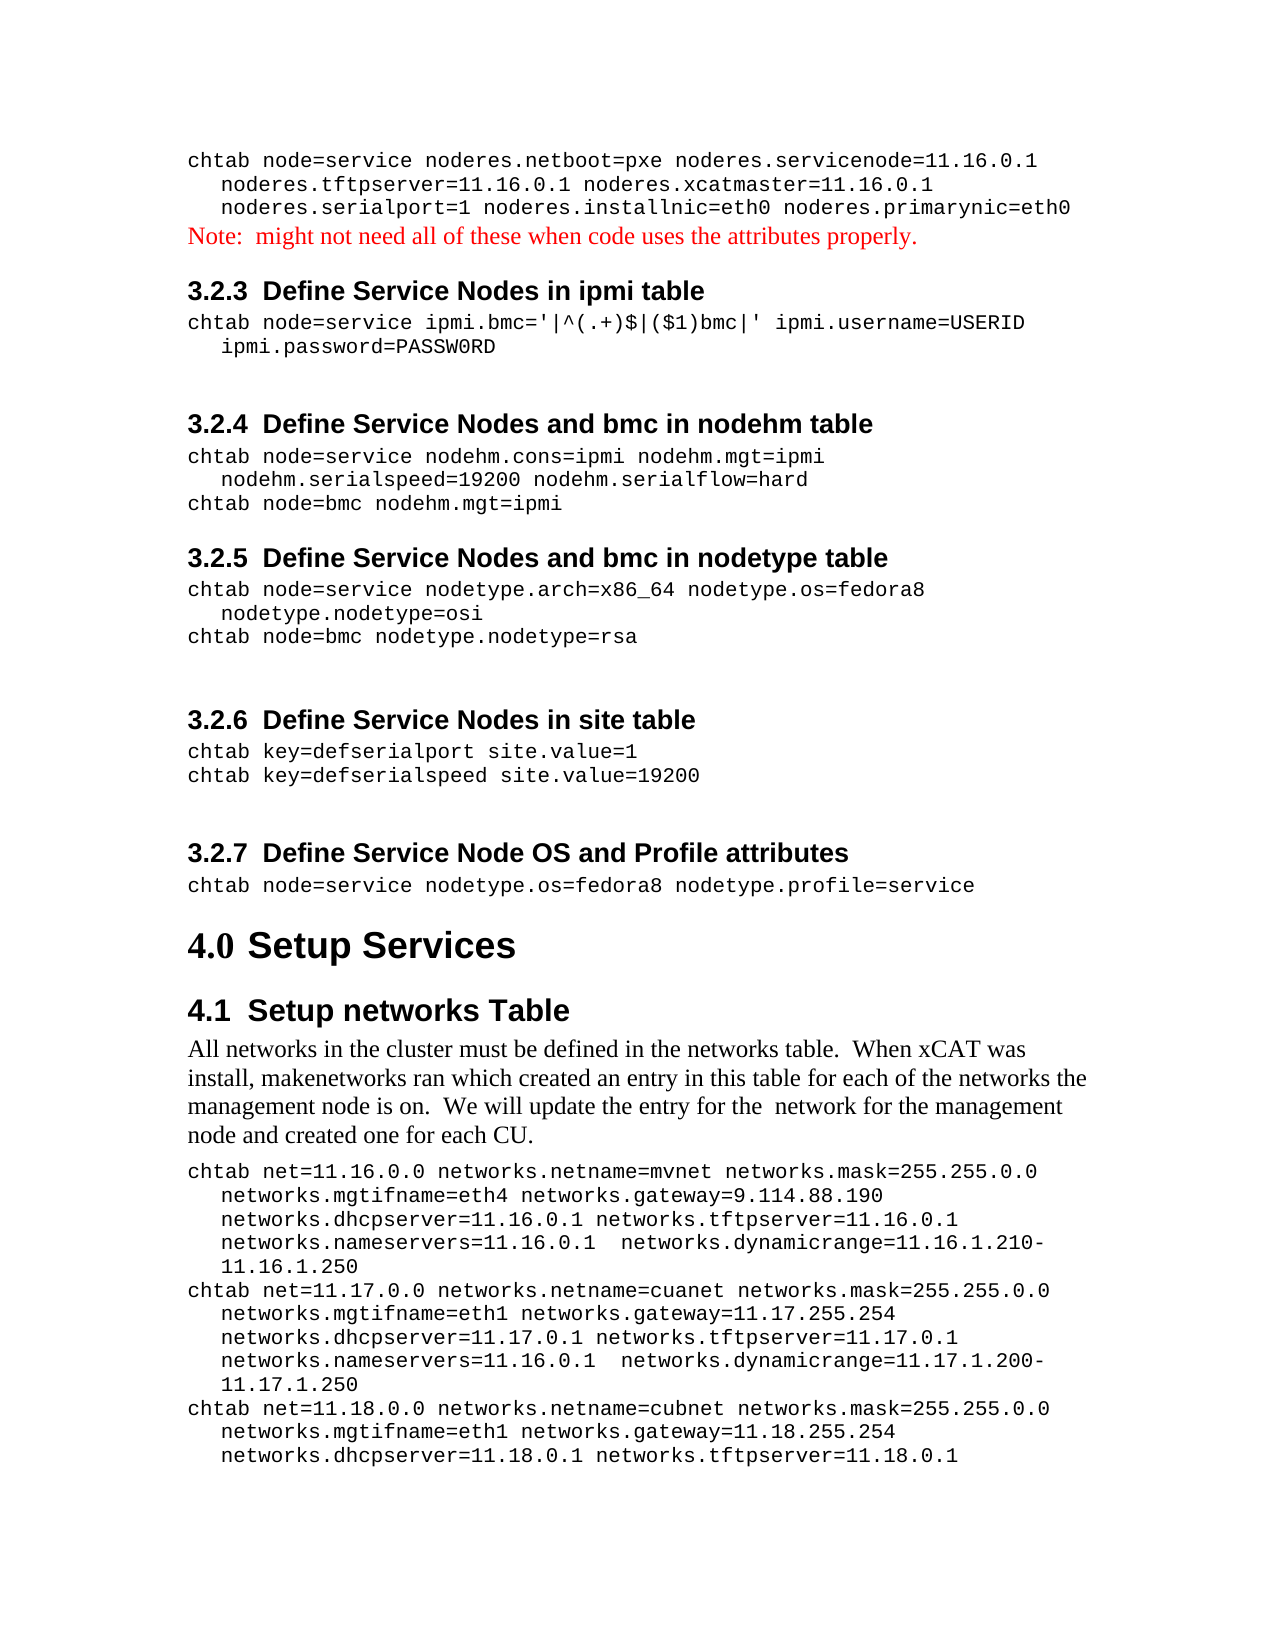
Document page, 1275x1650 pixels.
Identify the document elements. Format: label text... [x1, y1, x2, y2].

text chtab key=defserialport site.value=1 [187, 741, 1087, 765]
subtitle Define Service Node OS and Profile attributes [187, 837, 1087, 868]
text chtab node=service ipmi.bmc='|^(.+)$|($1)bmc|' ipmi.username=USERID ipmi.password=PASSW0RD [187, 312, 1087, 359]
text chtab node=bmc nodetype.nodetype=rsa [187, 626, 1087, 650]
text All networks in the cluster must be defined in the networks table. When xCAT was install, makenetworks ran which created an entry in this table for each of the networks the management node is on. We will update the entry for the network for the management node and created one for each CU. [187, 1034, 1087, 1149]
text chtab node=bmc nodehm.mgt=ipmi [187, 493, 1087, 517]
subtitle Define Service Nodes in ipmi table [187, 275, 1087, 306]
text chtab node=service nodetype.os=fedora8 nodetype.profile=service [187, 875, 1087, 898]
subtitle Define Service Nodes and bmc in nodehm table [187, 408, 1087, 439]
subtitle Define Service Nodes in site table [187, 704, 1087, 735]
subtitle Setup networks Table [187, 992, 1087, 1028]
text chtab net=11.16.0.0 networks.netname=mvnet networks.mask=255.255.0.0 networks.mgtifname=eth4 networks.gateway=9.114.88.190 networks.dhcpserver=11.16.0.1 networks.tftpserver=11.16.0.1 networks.nameservers=11.16.0.1 networks.dynamicrange=11.16.1.210-11.16.1.250 [187, 1161, 1087, 1279]
text chtab node=service nodetype.arch=x86_64 nodetype.os=fedora8 nodetype.nodetype=osi [187, 579, 1087, 626]
text chtab net=11.17.0.0 networks.netname=cuanet networks.mask=255.255.0.0 networks.mgtifname=eth1 networks.gateway=11.17.255.254 networks.dhcpserver=11.17.0.1 networks.tftpserver=11.17.0.1 networks.nameservers=11.16.0.1 networks.dynamicrange=11.17.1.200-11.17.1.250 [187, 1279, 1087, 1398]
text chtab key=defserialspeed site.value=19200 [187, 765, 1087, 788]
subtitle Define Service Nodes and bmc in nodetype table [187, 542, 1087, 573]
text Note: might not need all of these when code uses the attributes properly. [187, 221, 1087, 250]
text chtab node=service nodehm.cons=ipmi nodehm.mgt=ipmi nodehm.serialspeed=19200 nodehm.serialflow=hard [187, 446, 1087, 493]
text chtab net=11.18.0.0 networks.netname=cubnet networks.mask=255.255.0.0 networks.mgtifname=eth1 networks.gateway=11.18.255.254 networks.dhcpserver=11.18.0.1 networks.tftpserver=11.18.0.1 [187, 1398, 1087, 1469]
subtitle Setup Services [187, 923, 1087, 967]
text chtab node=service noderes.netboot=pxe noderes.servicenode=11.16.0.1 noderes.tftpserver=11.16.0.1 noderes.xcatmaster=11.16.0.1 noderes.serialport=1 noderes.installnic=eth0 noderes.primarynic=eth0 [187, 150, 1087, 221]
